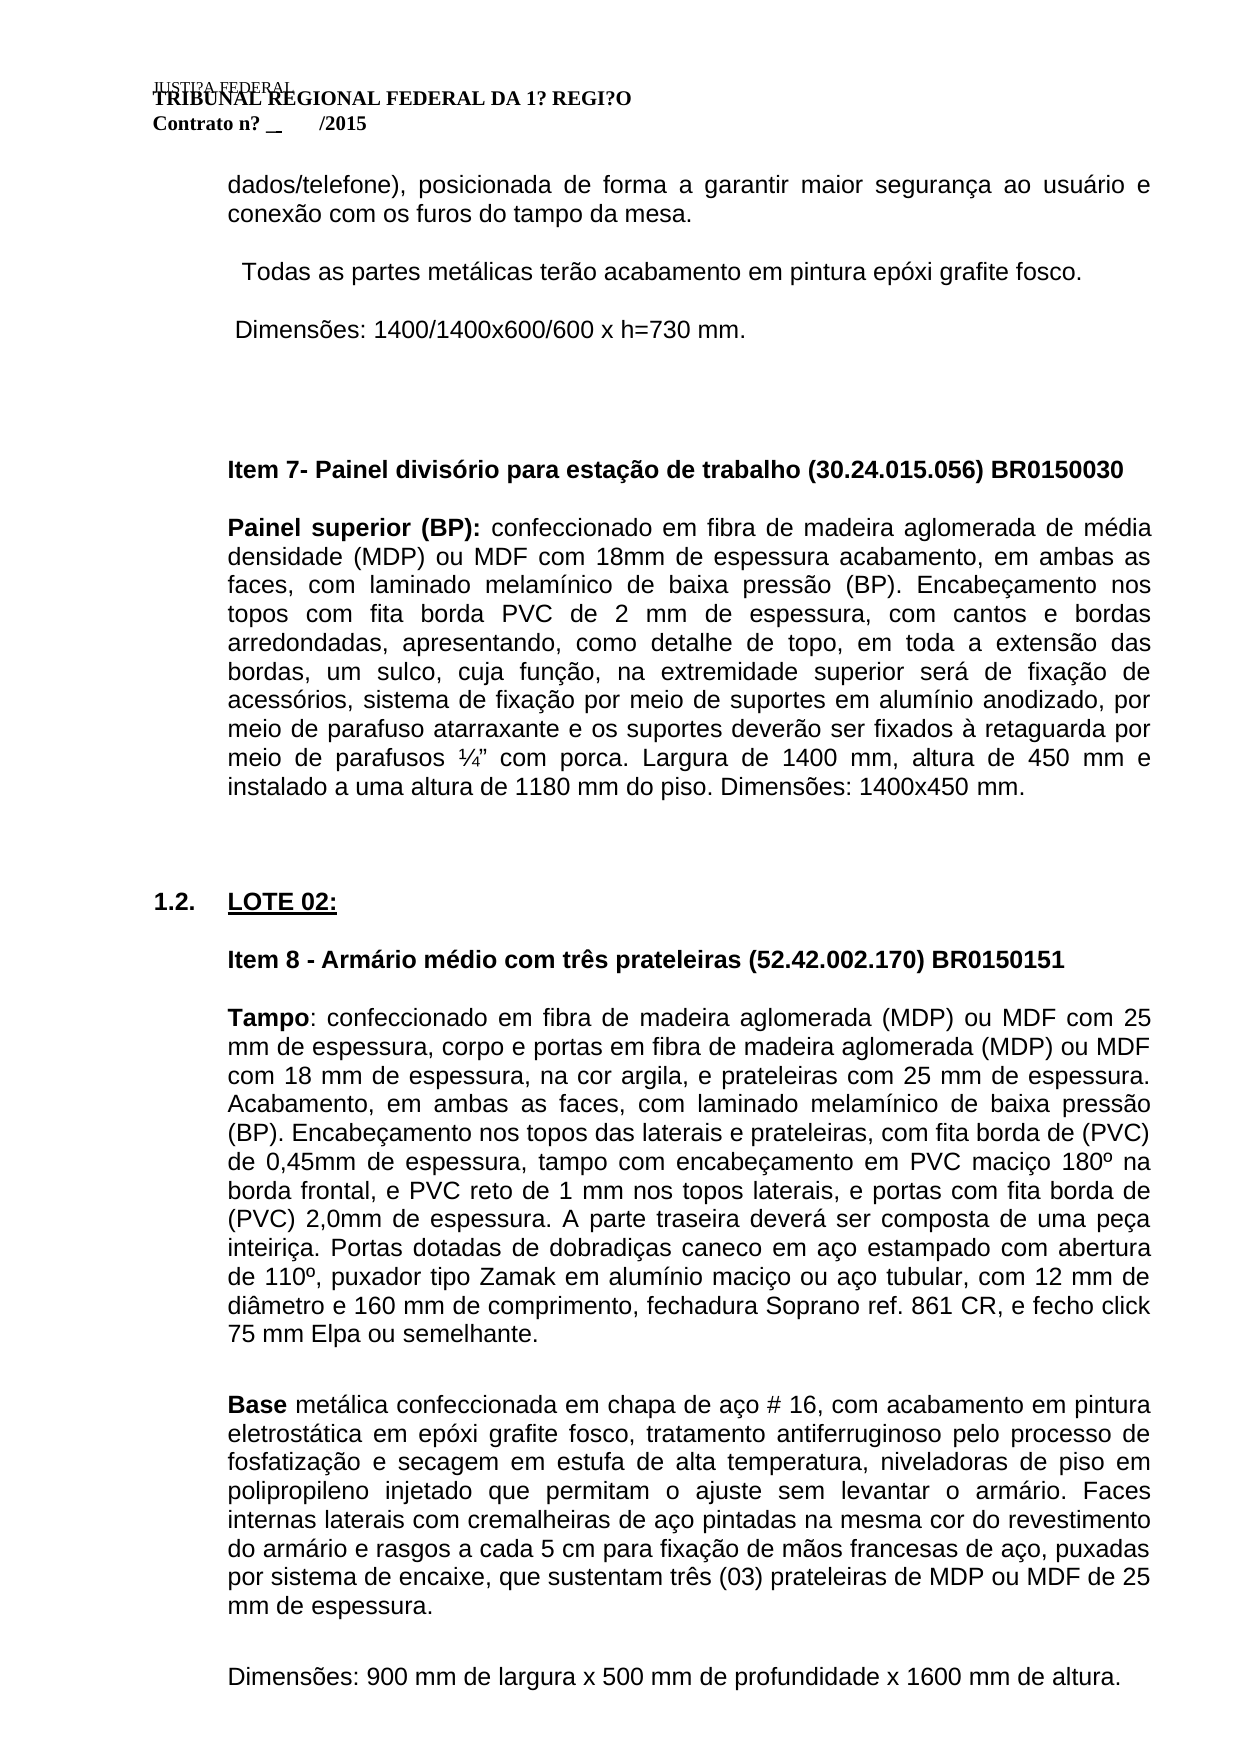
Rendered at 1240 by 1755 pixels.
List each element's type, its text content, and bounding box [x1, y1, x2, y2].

text Painel superior (BP): confeccionado em fibra de madeira aglomerada de média densidade (MDP) ou MDF com 18mm de espessura acabamento, em ambas as faces, com laminado melamínico de baixa pressão (BP). Encabeçamento nos topos com fita borda PVC de 2 mm de espessura, com cantos e bordas arredondadas, apresentando, como detalhe de topo, em toda a extensão das bordas, um sulco, cuja função, na extremidade superior será de fixação de acessórios, sistema de fixação por meio de suportes em alumínio anodizado, por meio de parafuso atarraxante e os suportes deverão ser fixados à retaguarda por meio de parafusos ¼” com porca. Largura de 1400 mm, altura de 450 mm e instalado a uma altura de 1180 mm do piso. Dimensões: 1400x450 mm. [227, 513, 1152, 800]
text Dimensões: 900 mm de largura x 500 mm de profundidade x 1600 mm de altura. [227, 1661, 1185, 1690]
text Tampo: confeccionado em fibra de madeira aglomerada (MDP) ou MDF com 25 mm de espessura, corpo e portas em fibra de madeira aglomerada (MDP) ou MDF com 18 mm de espessura, na cor argila, e prateleiras com 25 mm de espessura. Acabamento, em ambas as faces, com laminado melamínico de baixa pressão (BP). Encabeçamento nos topos das laterais e prateleiras, com fita borda de (PVC) de 0,45mm de espessura, tampo com encabeçamento em PVC maciço 180º na borda frontal, e PVC reto de 1 mm nos topos laterais, e portas com fita borda de (PVC) 2,0mm de espessura. A parte traseira deverá ser composta de uma peça inteiriça. Portas dotadas de dobradiças caneco em aço estampado com abertura de 110º, puxador tipo Zamak em alumínio maciço ou aço tubular, com 12 mm de diâmetro e 160 mm de comprimento, fechadura Soprano ref. 861 CR, e fecho click 75 mm Elpa ou semelhante. [227, 1003, 1152, 1348]
subtitle Item 7- Painel divisório para estação de trabalho (30.24.015.056) BR0150030 [227, 455, 1185, 483]
list LOTE 02: [154, 887, 1185, 916]
text Todas as partes metálicas terão acabamento em pintura epóxi grafite fosco. Dimensões: 1400/1400x600/600 x h=730 mm. [234, 257, 1086, 343]
text Item 8 - Armário médio com três prateleiras (52.42.002.170) BR0150151 [227, 945, 1185, 974]
text Base metálica confeccionada em chapa de aço # 16, com acabamento em pintura eletrostática em epóxi grafite fosco, tratamento antiferruginoso pelo processo de fosfatização e secagem em estufa de alta temperatura, niveladoras de piso em polipropileno injetado que permitam o ajuste sem levantar o armário. Faces internas laterais com cremalheiras de aço pintadas na mesma cor do revestimento do armário e rasgos a cada 5 cm para fixação de mãos francesas de aço, puxadas por sistema de encaixe, que sustentam três (03) prateleiras de MDP ou MDF de 25 mm de espessura. [227, 1390, 1152, 1620]
text dados/telefone), posicionada de forma a garantir maior segurança ao usuário e conexão com os furos do tampo da mesa. [227, 170, 1152, 228]
